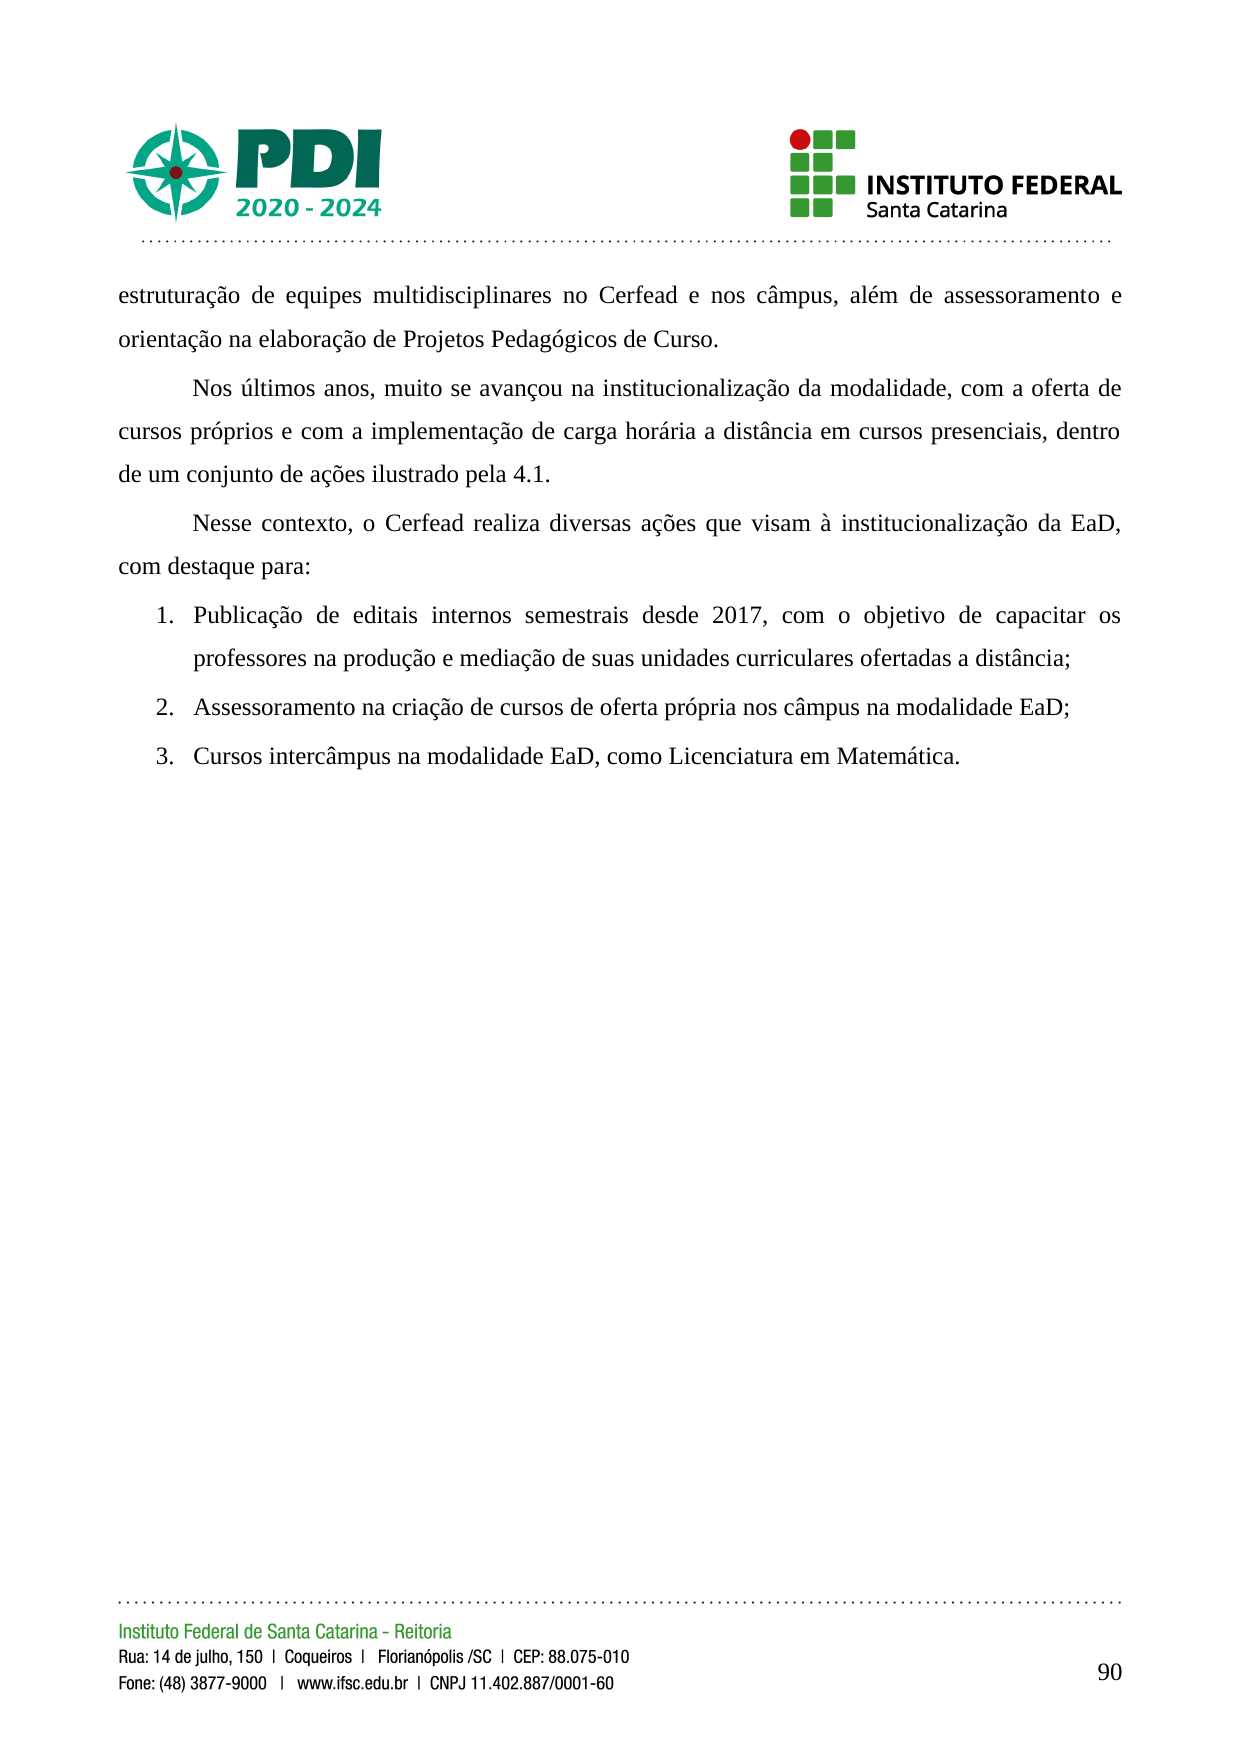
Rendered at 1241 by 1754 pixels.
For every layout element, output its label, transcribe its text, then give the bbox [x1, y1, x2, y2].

list Publicação de editais internos semestrais desde 2017, com o objetivo de capacitar os professores na produção e mediação de suas unidades curriculares ofertadas a distância; [156, 600, 1122, 672]
list Assessoramento na criação de cursos de oferta própria nos câmpus na modalidade EaD; [156, 692, 1122, 721]
text Nos últimos anos, muito se avançou na institucionalização da modalidade, com a oferta de cursos próprios e com a implementação de carga horária a distância em cursos presenciais, dentro de um conjunto de ações ilustrado pela Figura 4.1. [118, 373, 1122, 488]
text estruturação de equipes multidisciplinares no Cerfead e nos câmpus, além de assessoramento e orientação na elaboração de Projetos Pedagógicos de Curso. [118, 281, 1122, 352]
picture [118, 118, 1122, 251]
picture [220, 1599, 1021, 1699]
list Cursos intercâmpus na modalidade EaD, como Licenciatura em Matemática. [156, 741, 1122, 770]
text Nesse contexto, o Cerfead realiza diversas ações que visam à institucionalização da EaD, com destaque para: [118, 508, 1122, 580]
